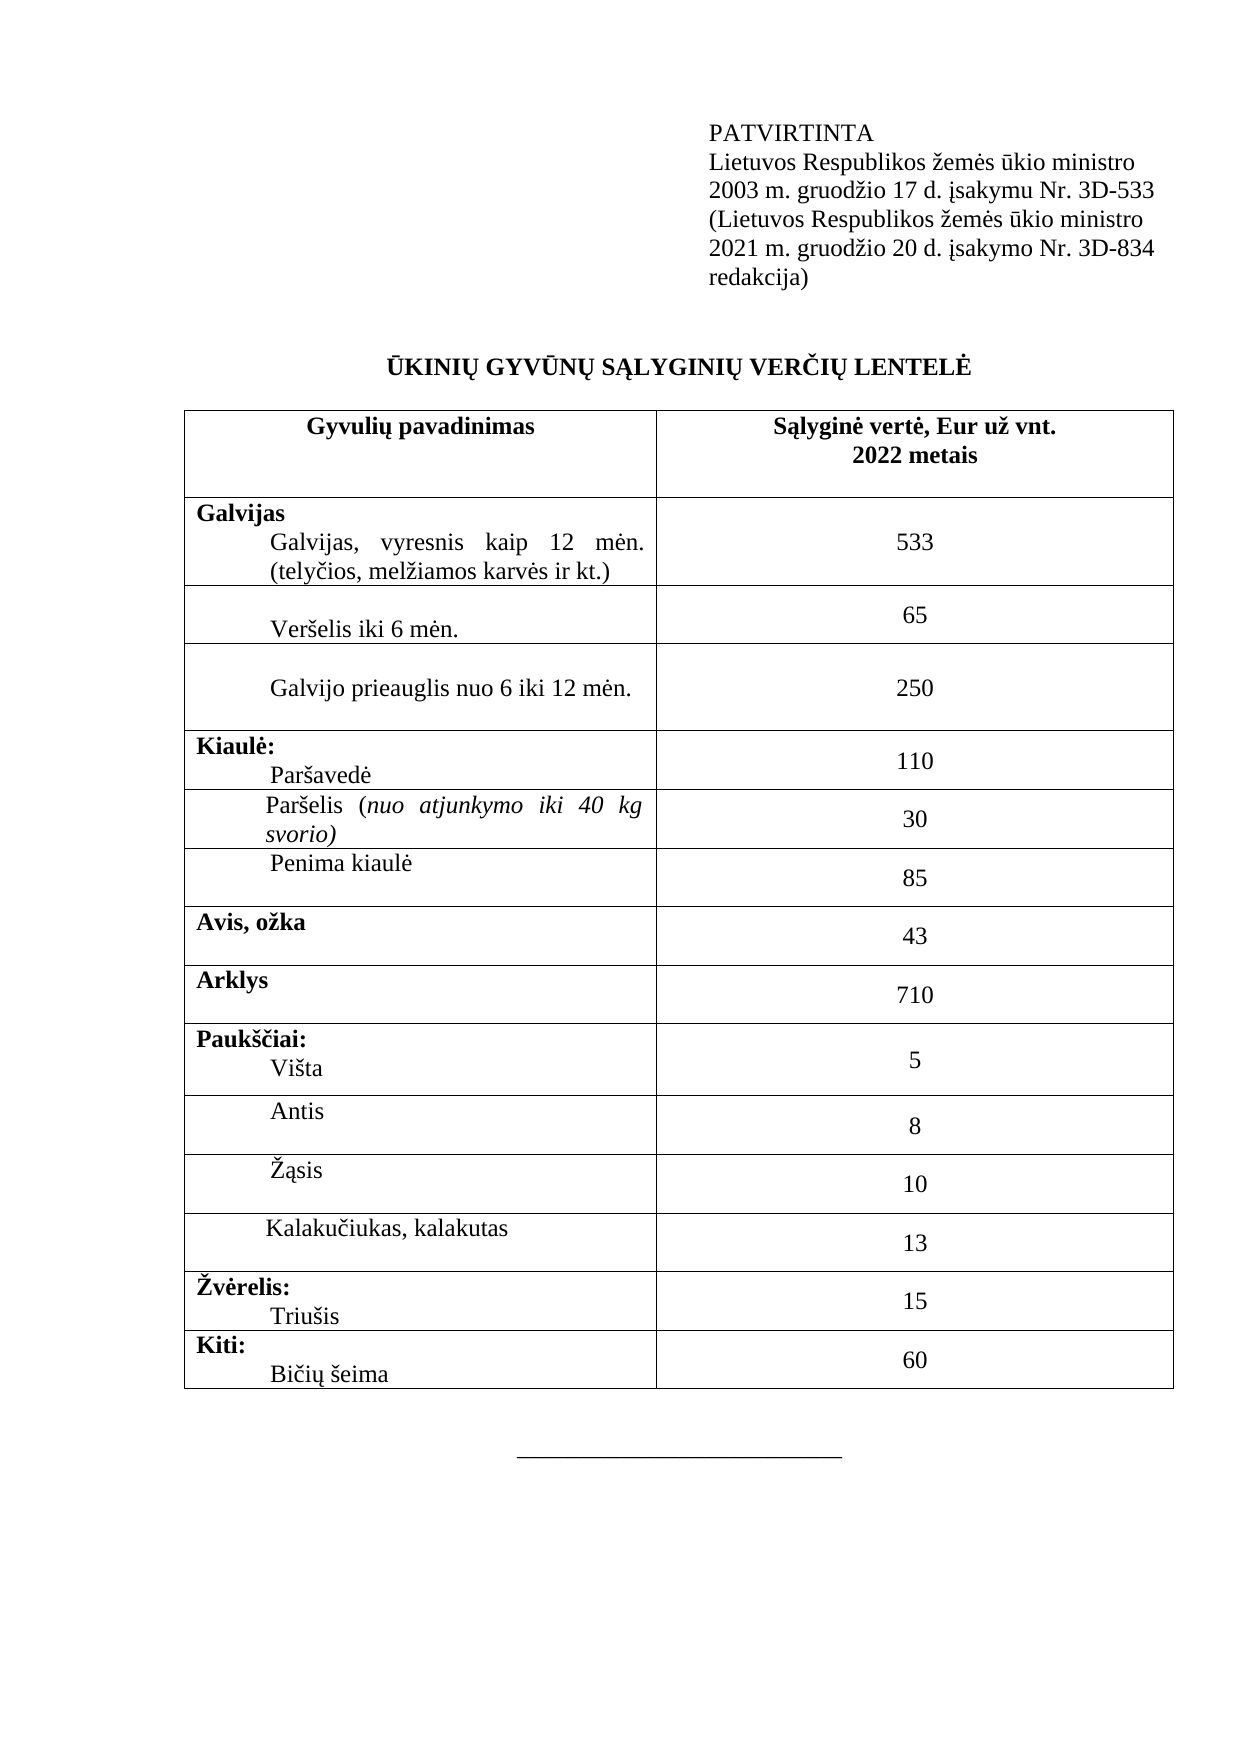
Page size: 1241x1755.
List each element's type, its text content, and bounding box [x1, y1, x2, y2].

table_cell Antis [185, 1096, 656, 1154]
text 2003 m. gruodžio 17 d. įsakymu Nr. 3D-533 [177, 176, 1181, 204]
table_cell Paukščiai: Višta [185, 1024, 656, 1095]
table_cell Kalakučiukas, kalakutas [185, 1214, 656, 1271]
table_cell 8 [657, 1096, 1173, 1154]
table_cell 43 [657, 907, 1173, 964]
table_cell Žąsis [185, 1155, 656, 1212]
table_cell Kiti: Bičių šeima [185, 1331, 656, 1388]
table_cell 10 [657, 1155, 1173, 1212]
table_cell 60 [657, 1331, 1173, 1388]
table_header Sąlyginė vertė, Eur už vnt. 2022 metais [657, 411, 1173, 497]
table_cell Paršelis (nuo atjunkymo iki 40 kg svorio) [185, 790, 656, 847]
text __________________________ [177, 1432, 1181, 1461]
table_cell 110 [657, 731, 1173, 789]
table_cell 30 [657, 790, 1173, 847]
table_cell 15 [657, 1272, 1173, 1329]
text PATVIRTINTA [177, 118, 1181, 147]
text redakcija) [177, 262, 1181, 291]
table_cell Veršelis iki 6 mėn. [185, 586, 656, 643]
table_cell 710 [657, 966, 1173, 1023]
table_cell Avis, ožka [185, 907, 656, 964]
table_cell Penima kiaulė [185, 849, 656, 906]
text 2021 m. gruodžio 20 d. įsakymo Nr. 3D-834 [177, 233, 1181, 262]
table_header Gyvulių pavadinimas [185, 411, 656, 497]
table_cell Kiaulė: Paršavedė [185, 731, 656, 789]
text ŪKINIŲ GYVŪNŲ SĄLYGINIŲ VERČIŲ LENTELĖ [177, 352, 1181, 381]
text Lietuvos Respublikos žemės ūkio ministro [177, 147, 1181, 176]
table_cell 533 [657, 498, 1173, 584]
table_cell 65 [657, 586, 1173, 643]
table_cell 13 [657, 1214, 1173, 1271]
table_cell Galvijas Galvijas, vyresnis kaip 12 mėn. (telyčios, melžiamos karvės ir kt.) [185, 498, 656, 584]
table_cell Galvijo prieauglis nuo 6 iki 12 mėn. [185, 644, 656, 730]
table_cell 250 [657, 644, 1173, 730]
table_cell 5 [657, 1024, 1173, 1095]
table_cell Arklys [185, 966, 656, 1023]
text (Lietuvos Respublikos žemės ūkio ministro [177, 204, 1181, 233]
table_cell 85 [657, 849, 1173, 906]
table_cell Žvėrelis: Triušis [185, 1272, 656, 1329]
